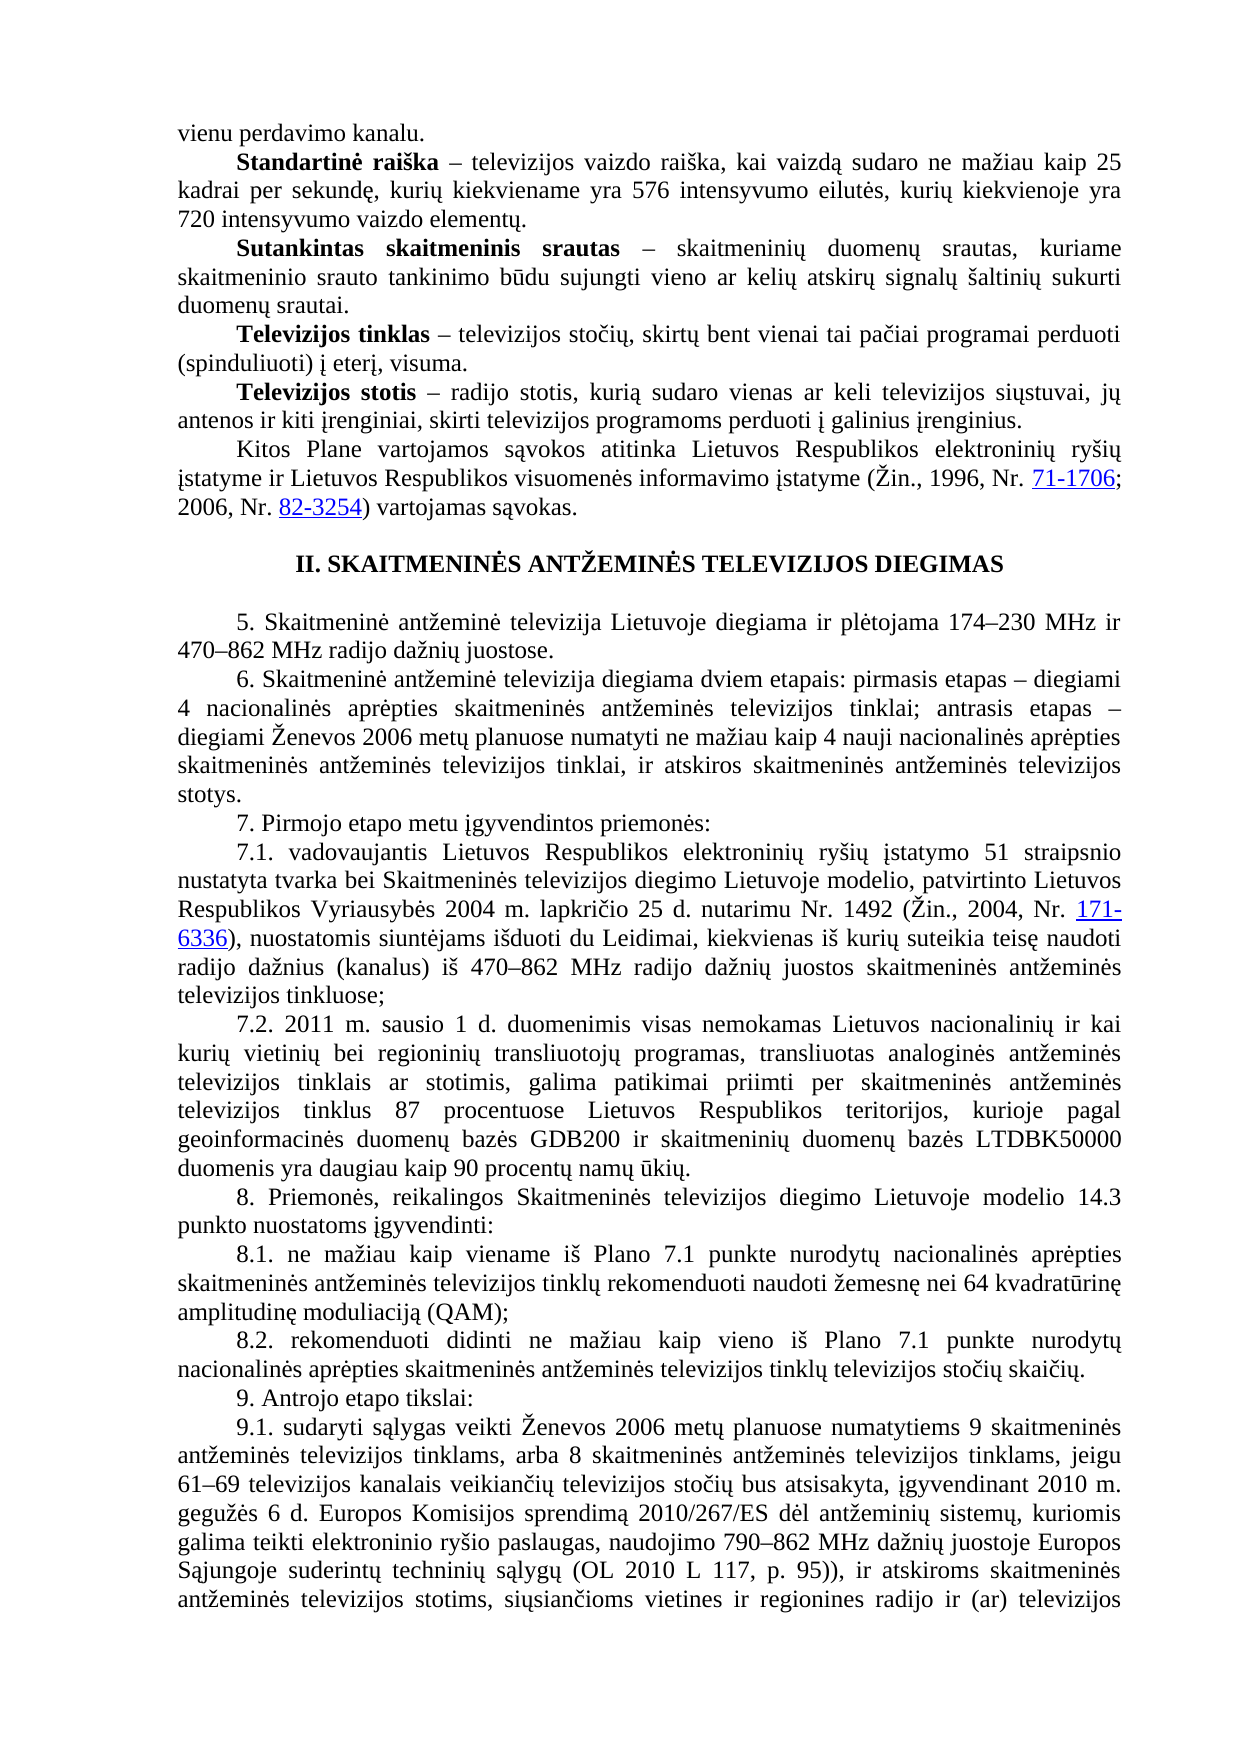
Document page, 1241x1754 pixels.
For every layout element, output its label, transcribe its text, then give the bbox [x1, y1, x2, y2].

text 7.1. vadovaujantis Lietuvos Respublikos elektroninių ryšių įstatymo 51 straipsnio nustatyta tvarka bei Skaitmeninės televizijos diegimo Lietuvoje modelio, patvirtinto Lietuvos Respublikos Vyriausybės 2004 m. lapkričio 25 d. nutarimu Nr. 1492 (Žin., 2004, Nr. 171-6336), nuostatomis siuntėjams išduoti du Leidimai, kiekvienas iš kurių suteikia teisę naudoti radijo dažnius (kanalus) iš 470–862 MHz radijo dažnių juostos skaitmeninės antžeminės televizijos tinkluose; [177, 837, 1122, 1009]
text Kitos Plane vartojamos sąvokos atitinka Lietuvos Respublikos elektroninių ryšių įstatyme ir Lietuvos Respublikos visuomenės informavimo įstatyme (Žin., 1996, Nr. 71-1706; 2006, Nr. 82-3254) vartojamas sąvokas. [177, 434, 1122, 521]
text Sutankintas skaitmeninis srautas – skaitmeninių duomenų srautas, kuriame skaitmeninio srauto tankinimo būdu sujungti vieno ar kelių atskirų signalų šaltinių sukurti duomenų srautai. [177, 233, 1122, 319]
text 8. Priemonės, reikalingos Skaitmeninės televizijos diegimo Lietuvoje modelio 14.3 punkto nuostatoms įgyvendinti: [177, 1182, 1122, 1239]
text 8.2. rekomenduoti didinti ne mažiau kaip vieno iš Plano 7.1 punkte nurodytų nacionalinės aprėpties skaitmeninės antžeminės televizijos tinklų televizijos stočių skaičių. [177, 1326, 1122, 1383]
text 9.1. sudaryti sąlygas veikti Ženevos 2006 metų planuose numatytiems 9 skaitmeninės antžeminės televizijos tinklams, arba 8 skaitmeninės antžeminės televizijos tinklams, jeigu 61–69 televizijos kanalais veikiančių televizijos stočių bus atsisakyta, įgyvendinant 2010 m. gegužės 6 d. Europos Komisijos sprendimą 2010/267/ES dėl antžeminių sistemų, kuriomis galima teikti elektroninio ryšio paslaugas, naudojimo 790–862 MHz dažnių juostoje Europos Sąjungoje suderintų techninių sąlygų (OL 2010 L 117, p. 95)), ir atskiroms skaitmeninės antžeminės televizijos stotims, siųsiančioms vietines ir regionines radijo ir (ar) televizijos [177, 1412, 1122, 1613]
text II. SKAITMENINĖS ANTŽEMINĖS TELEVIZIJOS DIEGIMAS [177, 549, 1122, 578]
text 6. Skaitmeninė antžeminė televizija diegiama dviem etapais: pirmasis etapas – diegiami 4 nacionalinės aprėpties skaitmeninės antžeminės televizijos tinklai; antrasis etapas – diegiami Ženevos 2006 metų planuose numatyti ne mažiau kaip 4 nauji nacionalinės aprėpties skaitmeninės antžeminės televizijos tinklai, ir atskiros skaitmeninės antžeminės televizijos stotys. [177, 664, 1122, 808]
text vienu perdavimo kanalu. [177, 118, 1122, 147]
text 7.2. 2011 m. sausio 1 d. duomenimis visas nemokamas Lietuvos nacionalinių ir kai kurių vietinių bei regioninių transliuotojų programas, transliuotas analoginės antžeminės televizijos tinklais ar stotimis, galima patikimai priimti per skaitmeninės antžeminės televizijos tinklus 87 procentuose Lietuvos Respublikos teritorijos, kurioje pagal geoinformacinės duomenų bazės GDB200 ir skaitmeninių duomenų bazės LTDBK50000 duomenis yra daugiau kaip 90 procentų namų ūkių. [177, 1009, 1122, 1182]
text 5. Skaitmeninė antžeminė televizija Lietuvoje diegiama ir plėtojama 174–230 MHz ir 470–862 MHz radijo dažnių juostose. [177, 607, 1122, 664]
text 7. Pirmojo etapo metu įgyvendintos priemonės: [177, 808, 1122, 837]
text Televizijos tinklas – televizijos stočių, skirtų bent vienai tai pačiai programai perduoti (spinduliuoti) į eterį, visuma. [177, 319, 1122, 377]
text Televizijos stotis – radijo stotis, kurią sudaro vienas ar keli televizijos siųstuvai, jų antenos ir kiti įrenginiai, skirti televizijos programoms perduoti į galinius įrenginius. [177, 377, 1122, 434]
text 9. Antrojo etapo tikslai: [177, 1383, 1122, 1412]
text Standartinė raiška – televizijos vaizdo raiška, kai vaizdą sudaro ne mažiau kaip 25 kadrai per sekundę, kurių kiekviename yra 576 intensyvumo eilutės, kurių kiekvienoje yra 720 intensyvumo vaizdo elementų. [177, 147, 1122, 233]
text 8.1. ne mažiau kaip viename iš Plano 7.1 punkte nurodytų nacionalinės aprėpties skaitmeninės antžeminės televizijos tinklų rekomenduoti naudoti žemesnę nei 64 kvadratūrinę amplitudinę moduliaciją (QAM); [177, 1239, 1122, 1326]
